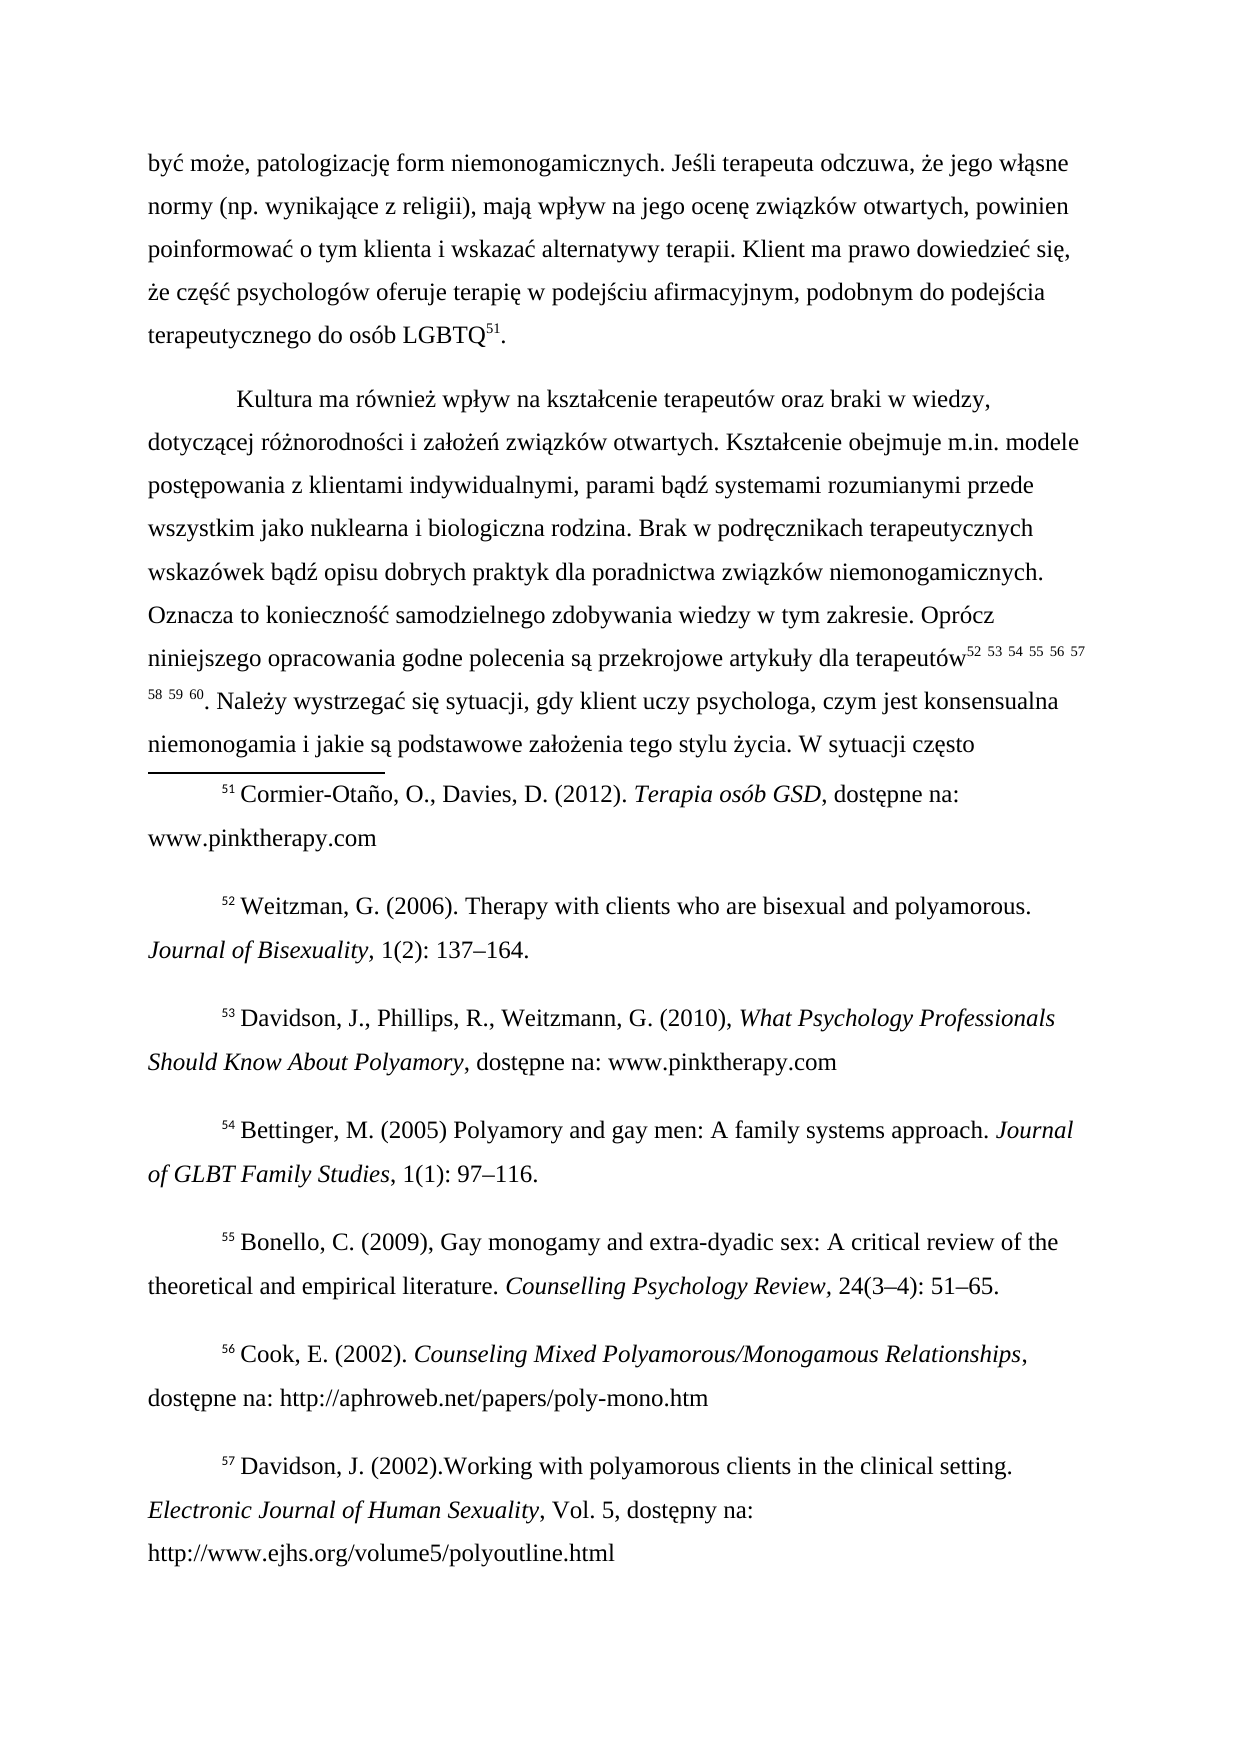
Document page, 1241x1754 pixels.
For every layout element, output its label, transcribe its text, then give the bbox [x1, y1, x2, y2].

text być może, patologizację form niemonogamicznych. Jeśli terapeuta odczuwa, że jego włąsne normy (np. wynikające z religii), mają wpływ na jego ocenę związków otwartych, powinien poinformować o tym klienta i wskazać alternatywy terapii. Klient ma prawo dowiedzieć się, że część psychologów oferuje terapię w podejściu afirmacyjnym, podobnym do podejścia terapeutycznego do osób LGBTQ. [148, 148, 1093, 349]
text Kultura ma również wpływ na kształcenie terapeutów oraz braki w wiedzy, dotyczącej różnorodności i założeń związków otwartych. Kształcenie obejmuje m.in. modele postępowania z klientami indywidualnymi, parami bądź systemami rozumianymi przede wszystkim jako nuklearna i biologiczna rodzina. Brak w podręcznikach terapeutycznych wskazówek bądź opisu dobrych praktyk dla poradnictwa związków niemonogamicznych. Oznacza to konieczność samodzielnego zdobywania wiedzy w tym zakresie. Oprócz niniejszego opracowania godne polecenia są przekrojowe artykuły dla terapeutów . Należy wystrzegać się sytuacji, gdy klient uczy psychologa, czym jest konsensualna niemonogamia i jakie są podstawowe założenia tego stylu życia. W sytuacji często [148, 384, 1093, 758]
text Cook, E. (2002). Counseling Mixed Polyamorous/Monogamous Relationships, dostępne na: http://aphroweb.net/papers/poly-mono.htm [148, 1339, 1093, 1411]
text Davidson, J. (2002).Working with polyamorous clients in the clinical setting. Electronic Journal of Human Sexuality, Vol. 5, dostępny na: http://www.ejhs.org/volume5/polyoutline.html [148, 1451, 1093, 1567]
text Bonello, C. (2009), Gay monogamy and extra-dyadic sex: A critical review of the theoretical and empirical literature. Counselling Psychology Review, 24(3–4): 51–65. [148, 1227, 1093, 1299]
text Bettinger, M. (2005) Polyamory and gay men: A family systems approach. Journal of GLBT Family Studies, 1(1): 97–116. [148, 1115, 1093, 1187]
text Weitzman, G. (2006). Therapy with clients who are bisexual and polyamorous. Journal of Bisexuality, 1(2): 137–164. [148, 891, 1093, 963]
text Cormier-Otaño, O., Davies, D. (2012). Terapia osób GSD, dostępne na: www.pinktherapy.com [148, 779, 1093, 852]
text Davidson, J., Phillips, R., Weitzmann, G. (2010), What Psychology Professionals Should Know About Polyamory, dostępne na: www.pinktherapy.com [148, 1003, 1093, 1076]
